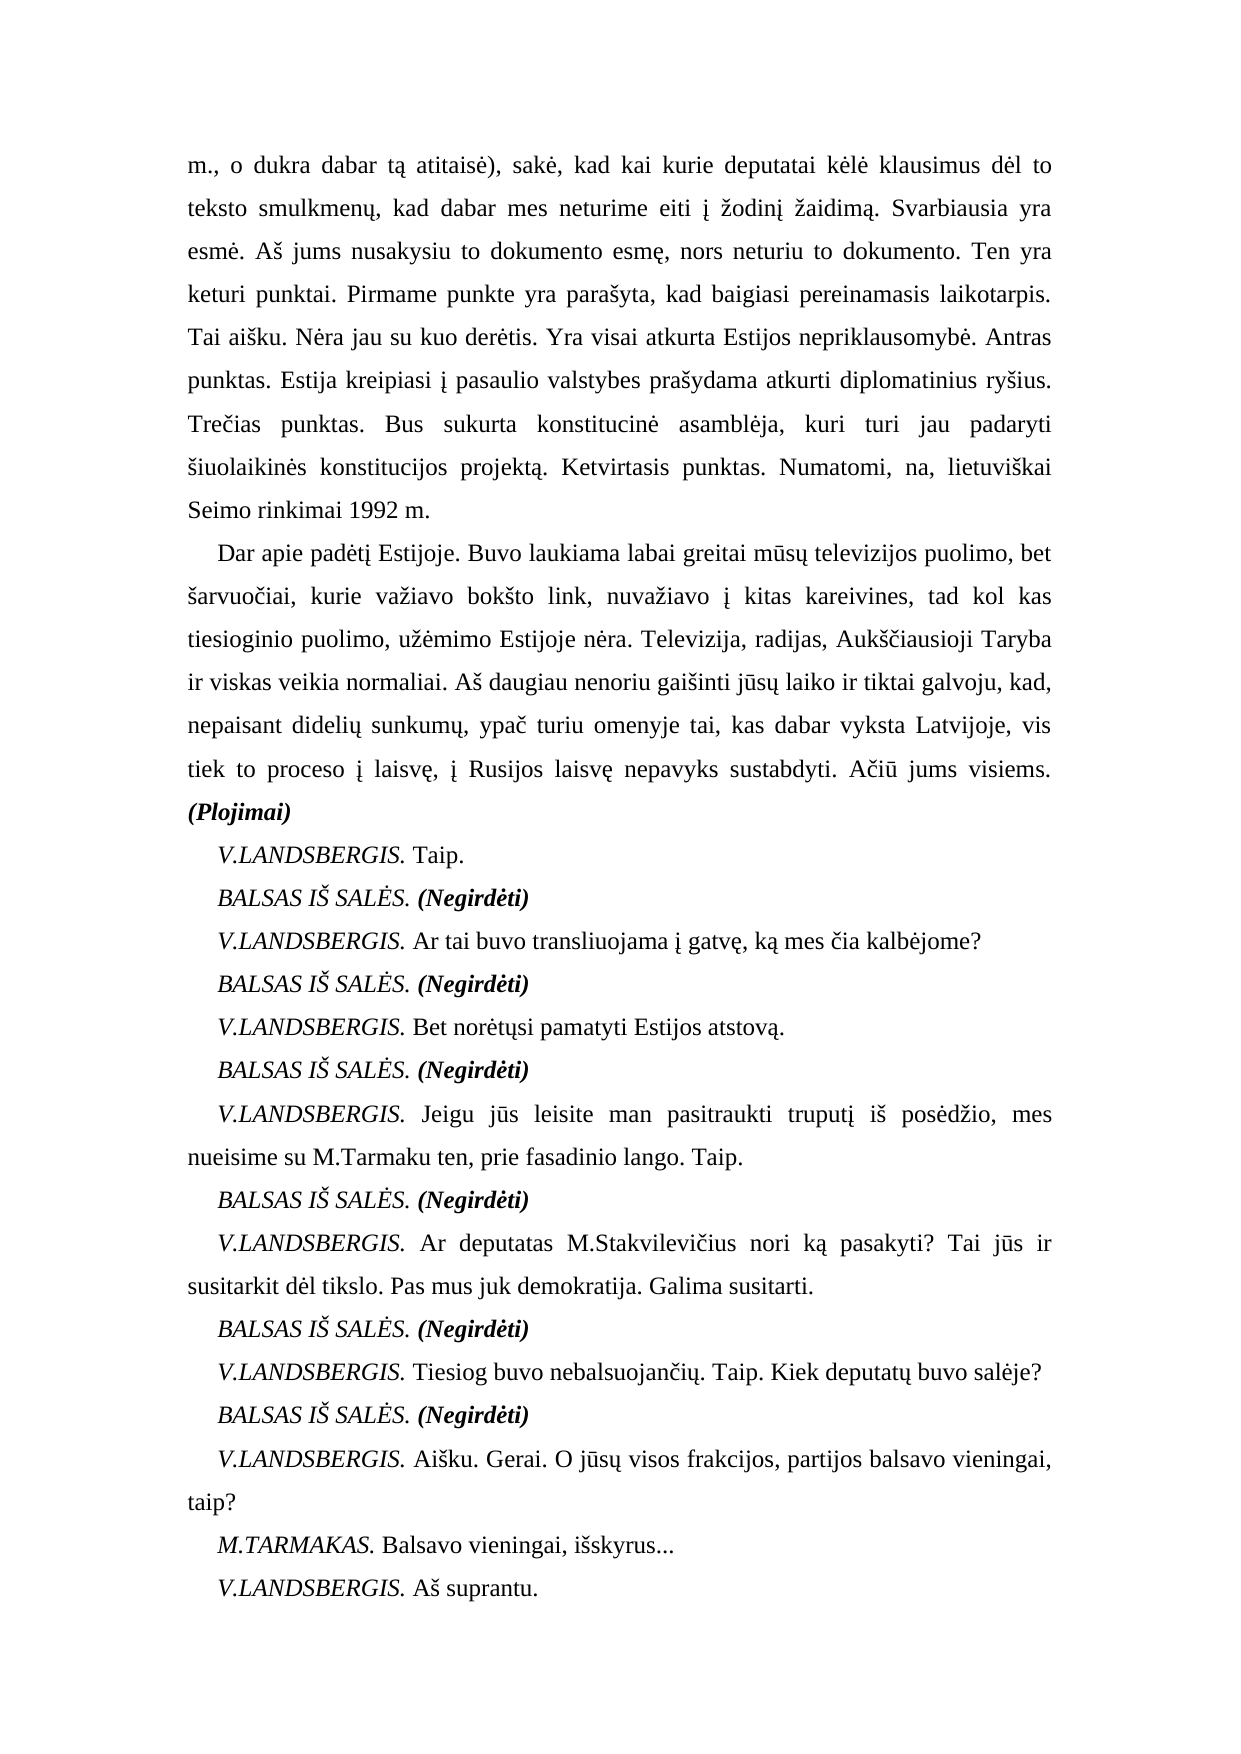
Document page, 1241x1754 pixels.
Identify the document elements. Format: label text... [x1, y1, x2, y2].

text BALSAS IŠ SALĖS. (Negirdėti) [187, 1056, 1053, 1084]
text BALSAS IŠ SALĖS. (Negirdėti) [187, 1314, 1053, 1343]
text BALSAS IŠ SALĖS. (Negirdėti) [187, 969, 1053, 998]
text V.LANDSBERGIS. Tiesiog buvo nebalsuojančių. Taip. Kiek deputatų buvo salėje? [187, 1357, 1053, 1386]
text V.LANDSBERGIS. Jeigu jūs leisite man pasitraukti truputį iš posėdžio, mes nueisime su M.Tarmaku ten, prie fasadinio lango. Taip. [187, 1099, 1053, 1171]
text BALSAS IŠ SALĖS. (Negirdėti) [187, 883, 1053, 912]
text BALSAS IŠ SALĖS. (Negirdėti) [187, 1185, 1053, 1214]
text V.LANDSBERGIS. Ar deputatas M.Stakvilevičius nori ką pasakyti? Tai jūs ir susitarkit dėl tikslo. Pas mus juk demokratija. Galima susitarti. [187, 1228, 1053, 1300]
text V.LANDSBERGIS. Bet norėtųsi pamatyti Estijos atstovą. [187, 1012, 1053, 1041]
text M.TARMAKAS. Balsavo vieningai, išskyrus... [187, 1530, 1053, 1559]
text V.LANDSBERGIS. Ar tai buvo transliuojama į gatvę, ką mes čia kalbėjome? [187, 926, 1053, 955]
text V.LANDSBERGIS. Taip. [187, 840, 1053, 869]
text V.LANDSBERGIS. Aš suprantu. [187, 1573, 1053, 1602]
text V.LANDSBERGIS. Aišku. Gerai. O jūsų visos frakcijos, partijos balsavo vieningai, taip? [187, 1444, 1053, 1516]
text m., o dukra dabar tą atitaisė), sakė, kad kai kurie deputatai kėlė klausimus dėl to teksto smulkmenų, kad dabar mes neturime eiti į žodinį žaidimą. Svarbiausia yra esmė. Aš jums nusakysiu to dokumento esmę, nors neturiu to dokumento. Ten yra keturi punktai. Pirmame punkte yra parašyta, kad baigiasi pereinamasis laikotarpis. Tai aišku. Nėra jau su kuo derėtis. Yra visai atkurta Estijos nepriklausomybė. Antras punktas. Estija kreipiasi į pasaulio valstybes prašydama atkurti diplomatinius ryšius. Trečias punktas. Bus sukurta konstitucinė asamblėja, kuri turi jau padaryti šiuolaikinės konstitucijos projektą. Ketvirtasis punktas. Numatomi, na, lietuviškai Seimo rinkimai 1992 m. [187, 150, 1053, 524]
text BALSAS IŠ SALĖS. (Negirdėti) [187, 1401, 1053, 1429]
text Dar apie padėtį Estijoje. Buvo laukiama labai greitai mūsų televizijos puolimo, bet šarvuočiai, kurie važiavo bokšto link, nuvažiavo į kitas kareivines, tad kol kas tiesioginio puolimo, užėmimo Estijoje nėra. Televizija, radijas, Aukščiausioji Taryba ir viskas veikia normaliai. Aš daugiau nenoriu gaišinti jūsų laiko ir tiktai galvoju, kad, nepaisant didelių sunkumų, ypač turiu omenyje tai, kas dabar vyksta Latvijoje, vis tiek to proceso į laisvę, į Rusijos laisvę nepavyks sustabdyti. Ačiū jums visiems. (Plojimai) [187, 538, 1053, 826]
